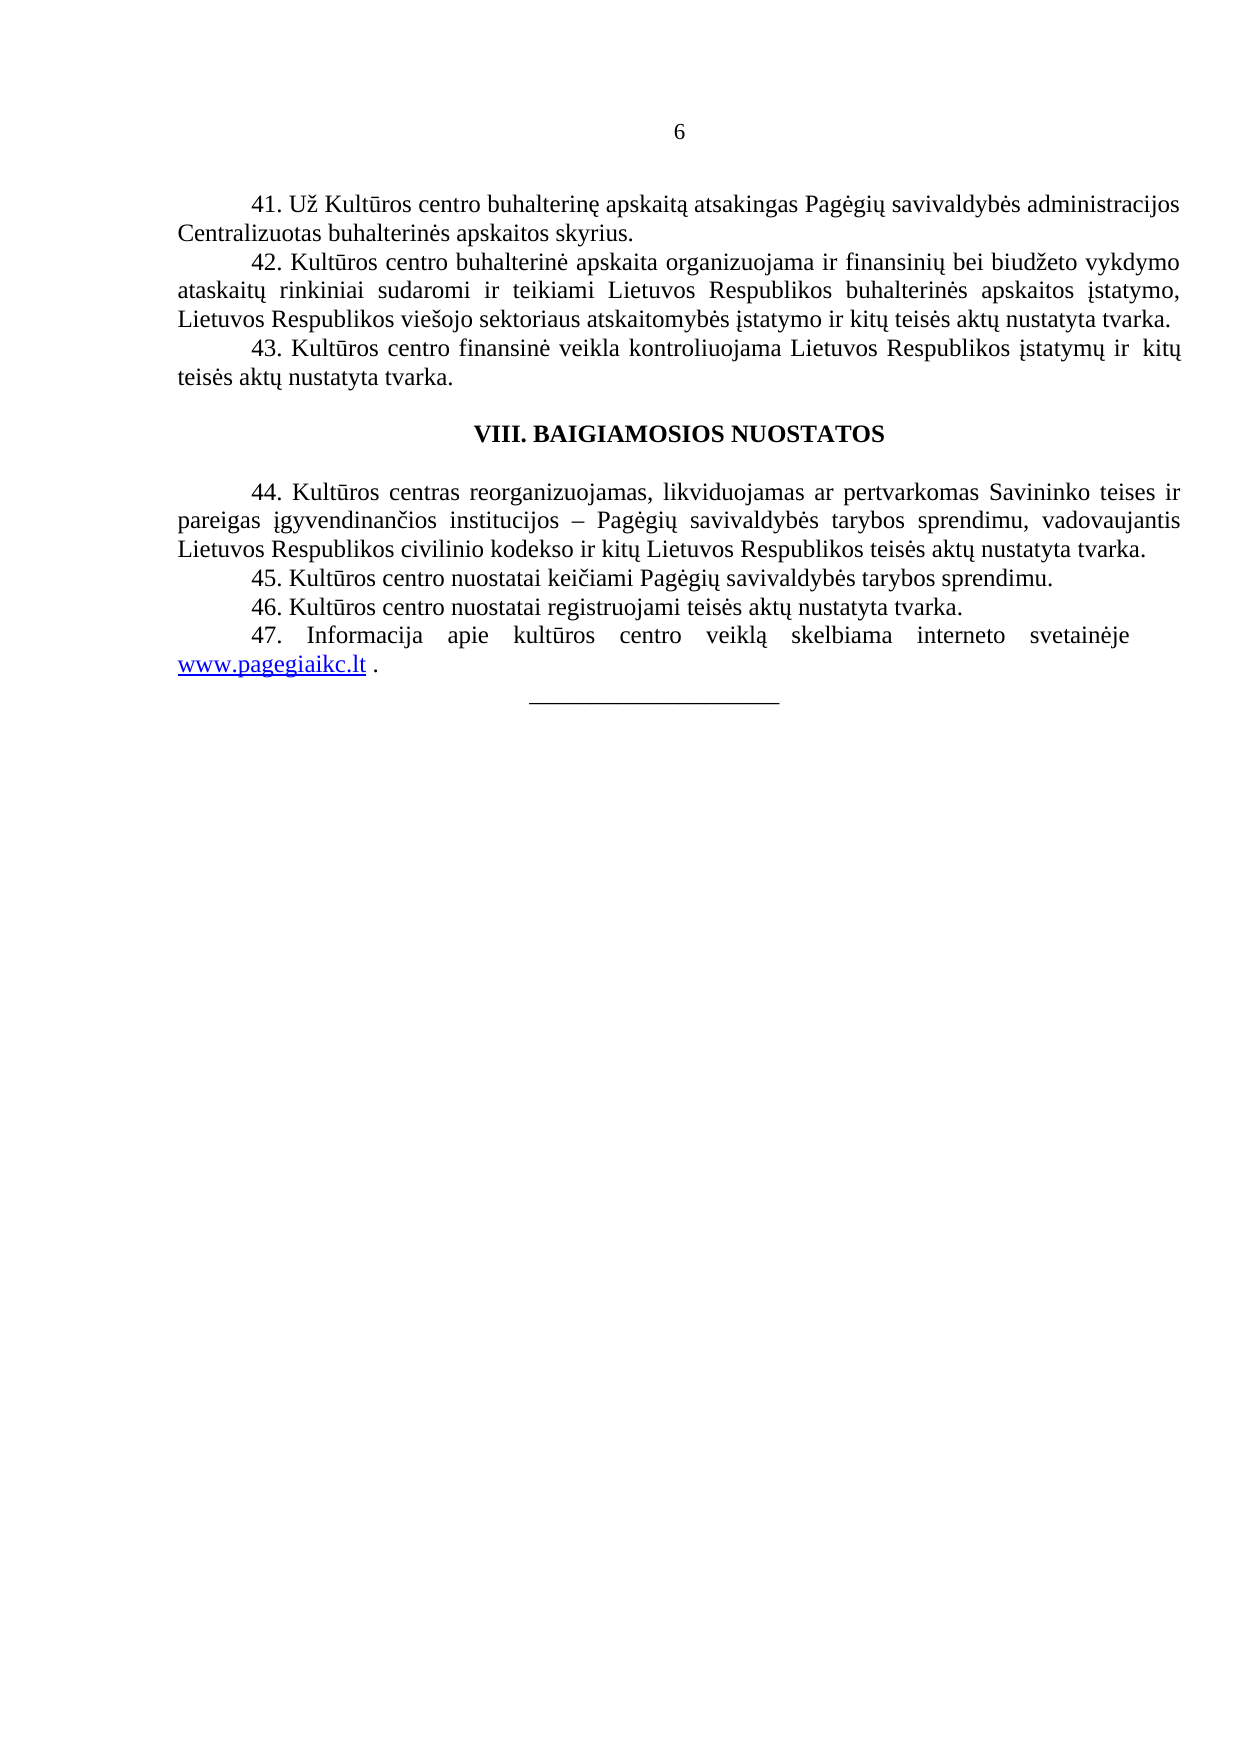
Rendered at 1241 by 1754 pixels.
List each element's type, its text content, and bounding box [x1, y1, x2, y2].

text ____________________ [177, 678, 1131, 707]
text 46. Kultūros centro nuostatai registruojami teisės aktų nustatyta tvarka. [177, 592, 1181, 621]
text 41. Už Kultūros centro buhalterinę apskaitą atsakingas Pagėgių savivaldybės administracijos Centralizuotas buhalterinės apskaitos skyrius. [177, 189, 1181, 247]
text 44. Kultūros centras reorganizuojamas, likviduojamas ar pertvarkomas Savininko teises ir pareigas įgyvendinančios institucijos – Pagėgių savivaldybės tarybos sprendimu, vadovaujantis Lietuvos Respublikos civilinio kodekso ir kitų Lietuvos Respublikos teisės aktų nustatyta tvarka. [177, 477, 1181, 563]
text 42. Kultūros centro buhalterinė apskaita organizuojama ir finansinių bei biudžeto vykdymo ataskaitų rinkiniai sudaromi ir teikiami Lietuvos Respublikos buhalterinės apskaitos įstatymo, Lietuvos Respublikos viešojo sektoriaus atskaitomybės įstatymo ir kitų teisės aktų nustatyta tvarka. [177, 247, 1181, 333]
text 47. Informacija apie kultūros centro veiklą skelbiama interneto svetainėje www.pagegiaikc.lt . [177, 621, 1131, 678]
text VIII. BAIGIAMOSIOS NUOSTATOS [177, 419, 1181, 448]
text 43. Kultūros centro finansinė veikla kontroliuojama Lietuvos Respublikos įstatymų ir kitų teisės aktų nustatyta tvarka. [177, 333, 1181, 391]
text 45. Kultūros centro nuostatai keičiami Pagėgių savivaldybės tarybos sprendimu. [177, 563, 1181, 592]
